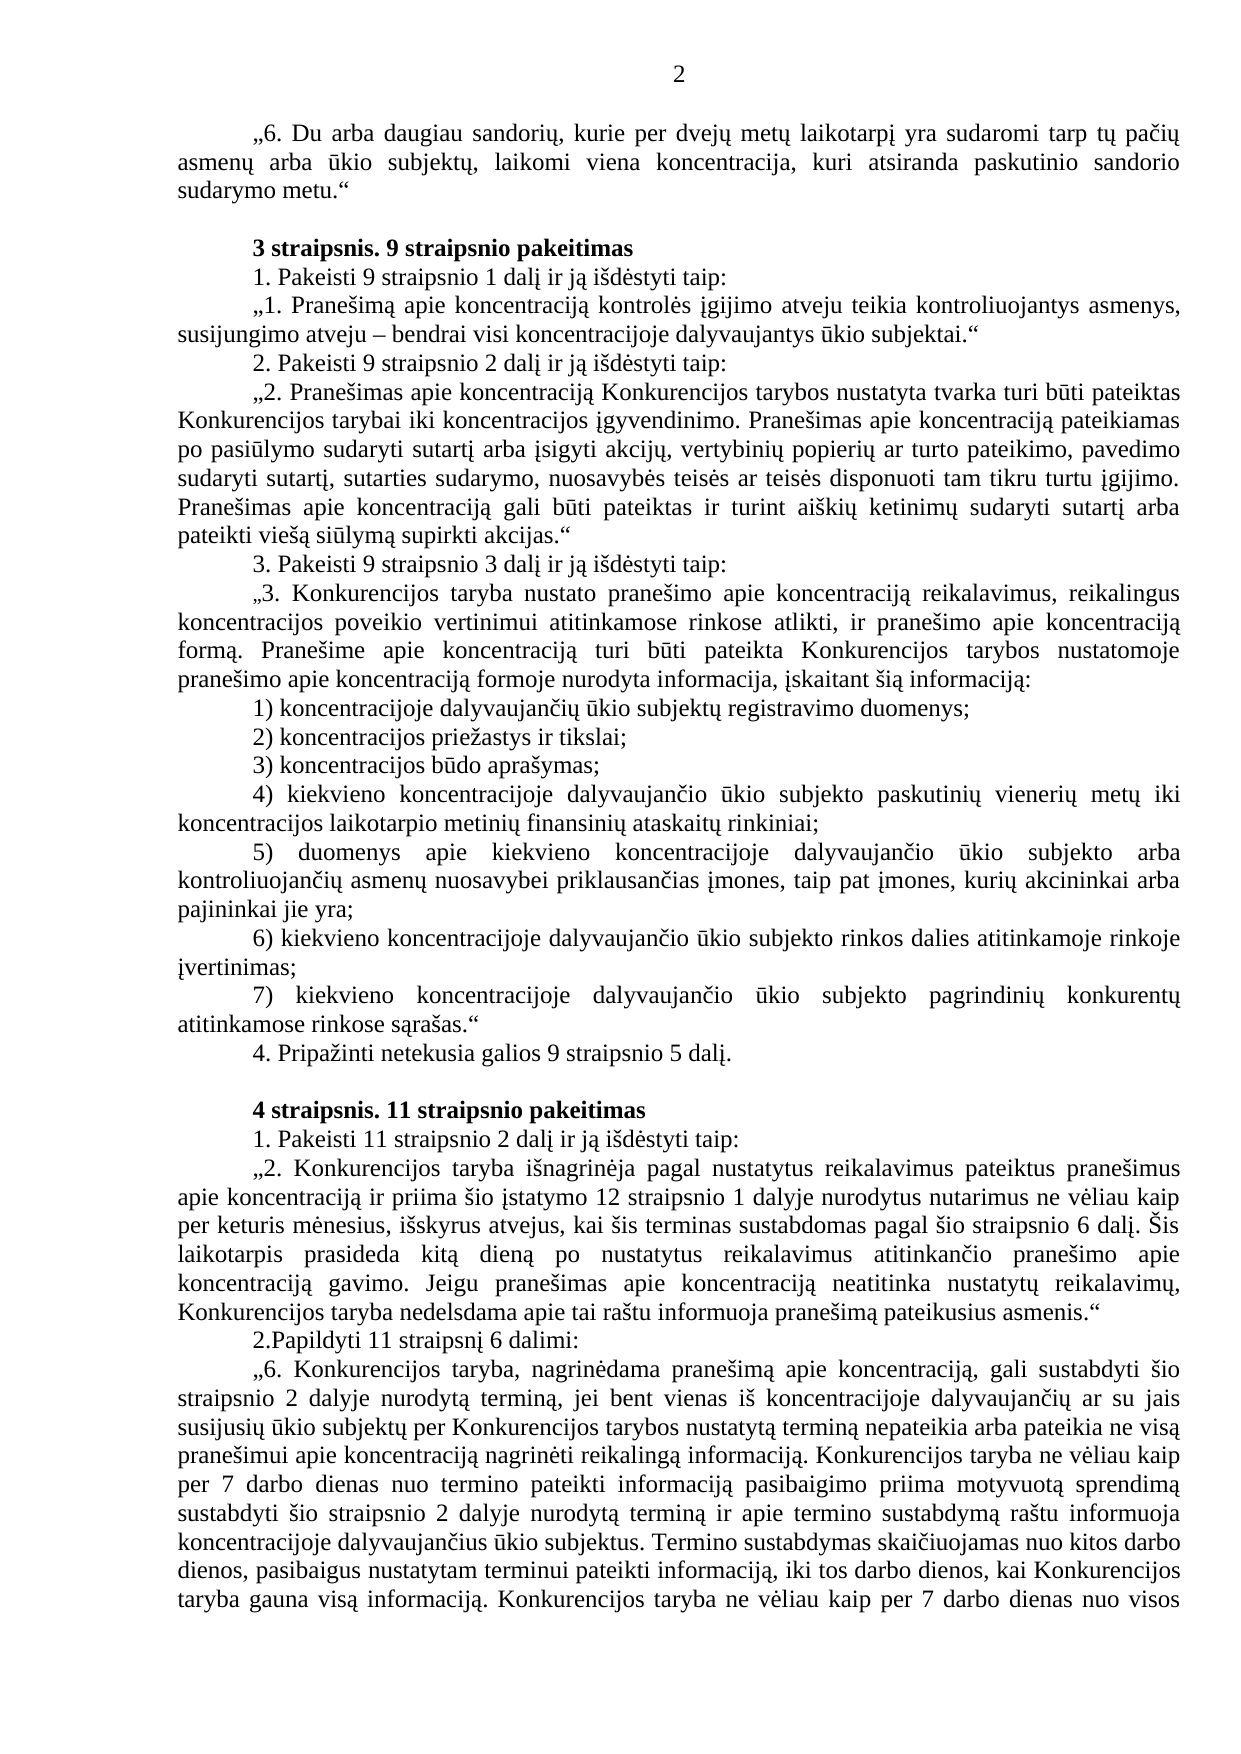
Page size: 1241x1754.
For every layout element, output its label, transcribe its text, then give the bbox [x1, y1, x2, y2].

text 4) kiekvieno koncentracijoje dalyvaujančio ūkio subjekto paskutinių vienerių metų iki koncentracijos laikotarpio metinių finansinių ataskaitų rinkiniai; [177, 779, 1181, 837]
text 2) koncentracijos priežastys ir tikslai; [177, 722, 1181, 751]
text 2. Pakeisti 9 straipsnio 2 dalį ir ją išdėstyti taip: [177, 348, 1181, 377]
text 7) kiekvieno koncentracijoje dalyvaujančio ūkio subjekto pagrindinių konkurentų atitinkamose rinkose sąrašas.“ [177, 981, 1181, 1038]
text „2. Konkurencijos taryba išnagrinėja pagal nustatytus reikalavimus pateiktus pranešimus apie koncentraciją ir priima šio įstatymo 12 straipsnio 1 dalyje nurodytus nutarimus ne vėliau kaip per keturis mėnesius, išskyrus atvejus, kai šis terminas sustabdomas pagal šio straipsnio 6 dalį. Šis laikotarpis prasideda kitą dieną po nustatytus reikalavimus atitinkančio pranešimo apie koncentraciją gavimo. Jeigu pranešimas apie koncentraciją neatitinka nustatytų reikalavimų, Konkurencijos taryba nedelsdama apie tai raštu informuoja pranešimą pateikusius asmenis.“ [177, 1153, 1181, 1326]
text „3. Konkurencijos taryba nustato pranešimo apie koncentraciją reikalavimus, reikalingus koncentracijos poveikio vertinimui atitinkamose rinkose atlikti, ir pranešimo apie koncentraciją formą. Pranešime apie koncentraciją turi būti pateikta Konkurencijos tarybos nustatomoje pranešimo apie koncentraciją formoje nurodyta informacija, įskaitant šią informaciją: [177, 578, 1181, 693]
text 1. Pakeisti 9 straipsnio 1 dalį ir ją išdėstyti taip: [177, 262, 1181, 291]
text 1) koncentracijoje dalyvaujančių ūkio subjektų registravimo duomenys; [177, 693, 1181, 722]
text „6. Du arba daugiau sandorių, kurie per dvejų metų laikotarpį yra sudaromi tarp tų pačių asmenų arba ūkio subjektų, laikomi viena koncentracija, kuri atsiranda paskutinio sandorio sudarymo metu.“ [177, 118, 1181, 204]
text „1. Pranešimą apie koncentraciją kontrolės įgijimo atveju teikia kontroliuojantys asmenys, susijungimo atveju – bendrai visi koncentracijoje dalyvaujantys ūkio subjektai.“ [177, 291, 1181, 348]
text 6) kiekvieno koncentracijoje dalyvaujančio ūkio subjekto rinkos dalies atitinkamoje rinkoje įvertinimas; [177, 923, 1181, 981]
text 4 straipsnis. 11 straipsnio pakeitimas [177, 1096, 1181, 1124]
text 3 straipsnis. 9 straipsnio pakeitimas [177, 233, 1181, 262]
text 4. Pripažinti netekusia galios 9 straipsnio 5 dalį. [177, 1038, 1181, 1067]
text 3) koncentracijos būdo aprašymas; [177, 751, 1181, 779]
text „2. Pranešimas apie koncentraciją Konkurencijos tarybos nustatyta tvarka turi būti pateiktas Konkurencijos tarybai iki koncentracijos įgyvendinimo. Pranešimas apie koncentraciją pateikiamas po pasiūlymo sudaryti sutartį arba įsigyti akcijų, vertybinių popierių ar turto pateikimo, pavedimo sudaryti sutartį, sutarties sudarymo, nuosavybės teisės ar teisės disponuoti tam tikru turtu įgijimo. Pranešimas apie koncentraciją gali būti pateiktas ir turint aiškių ketinimų sudaryti sutartį arba pateikti viešą siūlymą supirkti akcijas.“ [177, 377, 1181, 549]
text 3. Pakeisti 9 straipsnio 3 dalį ir ją išdėstyti taip: [177, 549, 1181, 578]
text 5) duomenys apie kiekvieno koncentracijoje dalyvaujančio ūkio subjekto arba kontroliuojančių asmenų nuosavybei priklausančias įmones, taip pat įmones, kurių akcininkai arba pajininkai jie yra; [177, 837, 1181, 923]
text 1. Pakeisti 11 straipsnio 2 dalį ir ją išdėstyti taip: [177, 1124, 1181, 1153]
text 2.Papildyti 11 straipsnį 6 dalimi: [177, 1326, 1181, 1354]
text „6. Konkurencijos taryba, nagrinėdama pranešimą apie koncentraciją, gali sustabdyti šio straipsnio 2 dalyje nurodytą terminą, jei bent vienas iš koncentracijoje dalyvaujančių ar su jais susijusių ūkio subjektų per Konkurencijos tarybos nustatytą terminą nepateikia arba pateikia ne visą pranešimui apie koncentraciją nagrinėti reikalingą informaciją. Konkurencijos taryba ne vėliau kaip per 7 darbo dienas nuo termino pateikti informaciją pasibaigimo priima motyvuotą sprendimą sustabdyti šio straipsnio 2 dalyje nurodytą terminą ir apie termino sustabdymą raštu informuoja koncentracijoje dalyvaujančius ūkio subjektus. Termino sustabdymas skaičiuojamas nuo kitos darbo dienos, pasibaigus nustatytam terminui pateikti informaciją, iki tos darbo dienos, kai Konkurencijos taryba gauna visą informaciją. Konkurencijos taryba ne vėliau kaip per 7 darbo dienas nuo visos [177, 1354, 1181, 1613]
